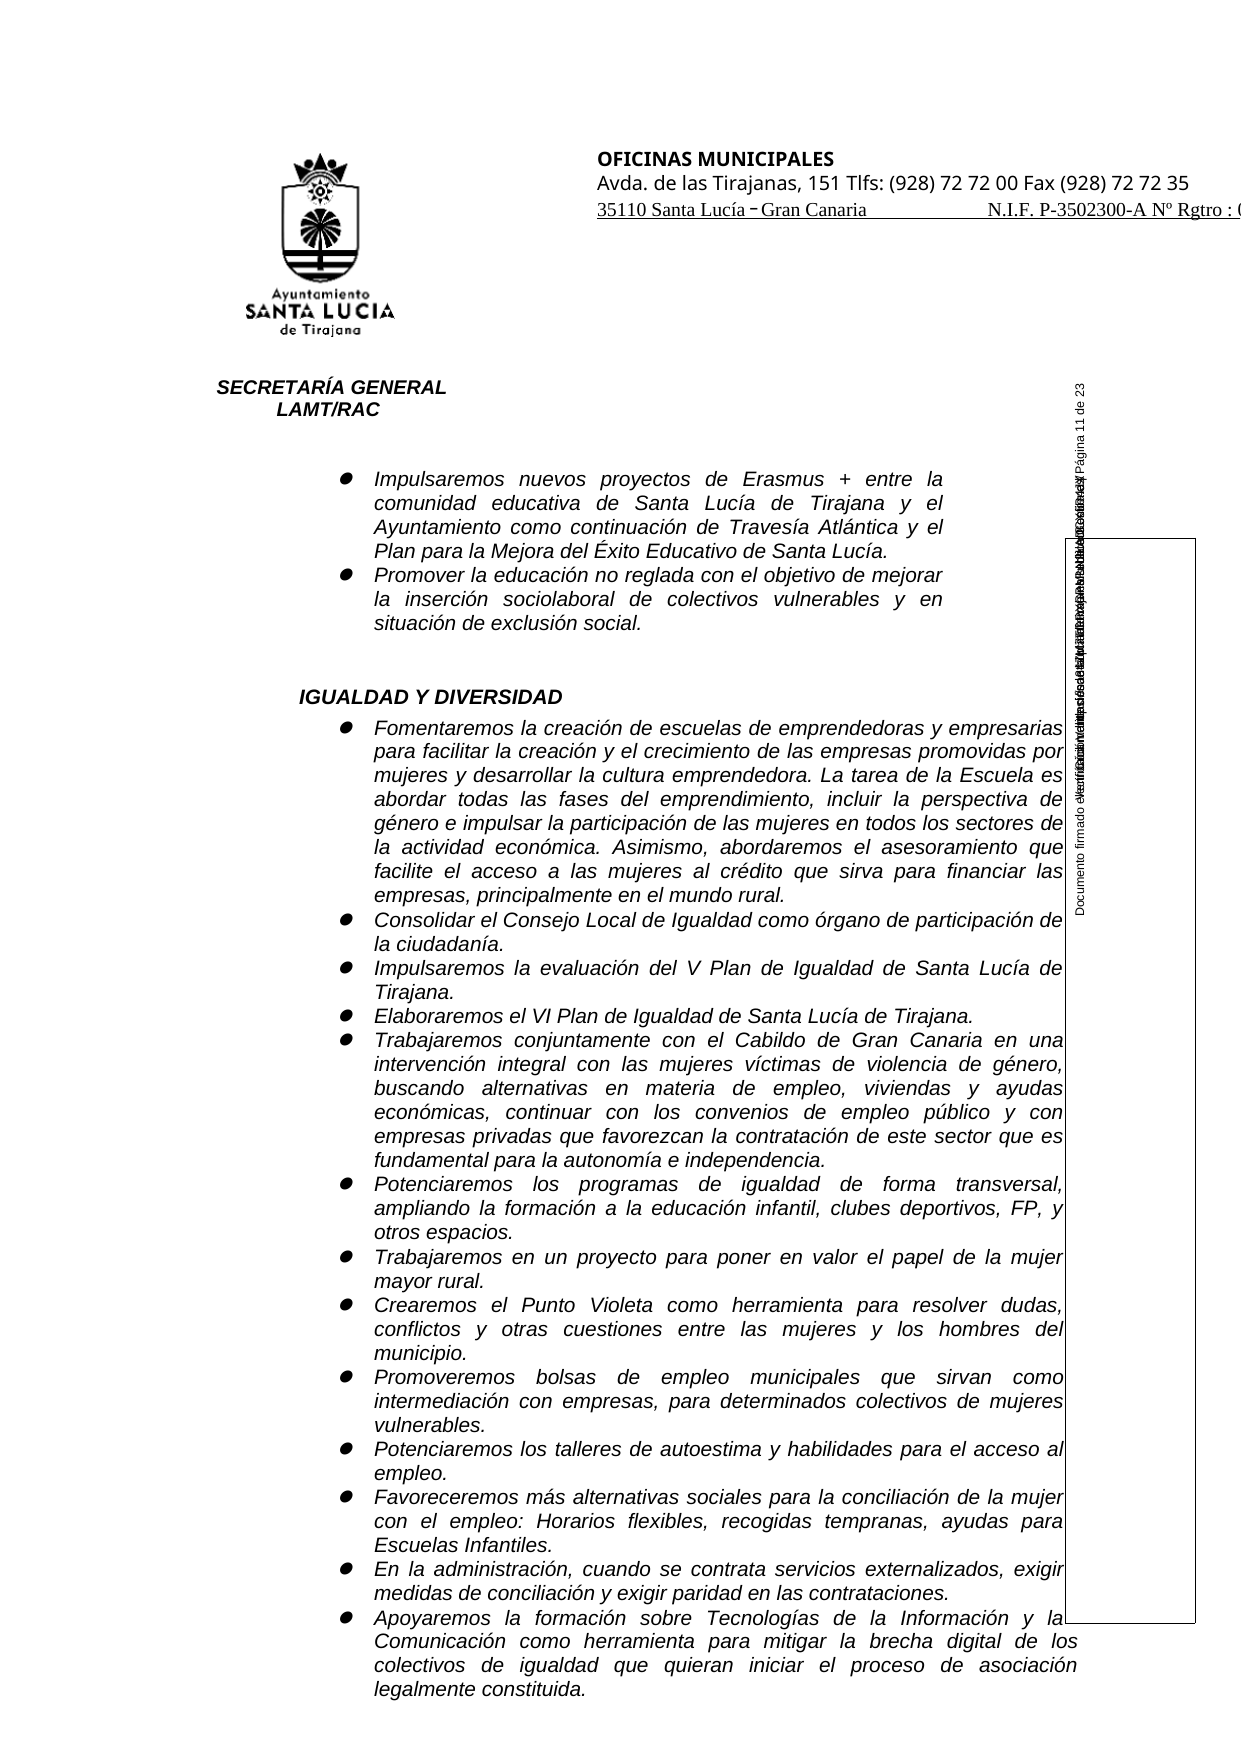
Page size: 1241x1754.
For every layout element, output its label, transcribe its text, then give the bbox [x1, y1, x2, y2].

list En la administración, cuando se contrata servicios externalizados, exigir medidas de conciliación y exigir paridad en las contrataciones. [336, 1558, 1079, 1606]
picture [245, 153, 395, 337]
list Promoveremos bolsas de empleo municipales que sirvan como intermediación con empresas, para determinados colectivos de mujeres vulnerables. [336, 1365, 1079, 1437]
list Promover la educación no reglada con el objetivo de mejorar la inserción sociolaboral de colectivos vulnerables y en situación de exclusión social. [336, 564, 944, 636]
list Potenciaremos los programas de igualdad de forma transversal, ampliando la formación a la educación infantil, clubes deportivos, FP, y otros espacios. [336, 1172, 1079, 1244]
list Trabajaremos conjuntamente con el Cabildo de Gran Canaria en una intervención integral con las mujeres víctimas de violencia de género, buscando alternativas en materia de empleo, viviendas y ayudas económicas, continuar con los convenios de empleo público y con empresas privadas que favorezcan la contratación de este sector que es fundamental para la autonomía e independencia. [336, 1029, 1079, 1172]
list Verificación: https://santaluciadetirajana.sedelectronica.es/ [1081, 632, 1195, 645]
text SECRETARÍA GENERAL LAMT/RAC [216, 376, 1079, 421]
list Impulsaremos nuevos proyectos de Erasmus + entre la comunidad educativa de Santa Lucía de Tirajana y el Ayuntamiento como continuación de Travesía Atlántica y el Plan para la Mejora del Éxito Educativo de Santa Lucía. [336, 467, 944, 563]
list Consolidar el Consejo Local de Igualdad como órgano de participación de la ciudadanía. [336, 908, 1079, 956]
text IGUALDAD Y DIVERSIDAD [299, 686, 1079, 709]
list Potenciaremos los talleres de autoestima y habilidades para el acceso al empleo. [336, 1437, 1079, 1485]
list Favoreceremos más alternativas sociales para la conciliación de la mujer con el empleo: Horarios flexibles, recogidas tempranas, ayudas para Escuelas Infantiles. [336, 1485, 1079, 1557]
table_header [216, 148, 394, 338]
list Fomentaremos la creación de escuelas de emprendedoras y empresarias para facilitar la creación y el crecimiento de las empresas promovidas por mujeres y desarrollar la cultura emprendedora. La tarea de la Escuela es abordar todas las fases del emprendimiento, incluir la perspectiva de género e impulsar la participación de las mujeres en todos los sectores de la actividad económica. Asimismo, abordaremos el asesoramiento que facilite el acceso a las mujeres al crédito que sirva para financiar las empresas, principalmente en el mundo rural. [336, 716, 1079, 907]
table_header OFICINAS MUNICIPALES Avda. de las Tirajanas, 151 Tlfs: (928) 72 72 00 Fax (928) 72 72 35 35110 Santa Lucía – Gran Canaria N.I.F. P-3502300-A Nº Rgtro : 01350228 [394, 148, 1240, 338]
list Trabajaremos en un proyecto para poner en valor el papel de la mujer mayor rural. [336, 1245, 1079, 1293]
list Elaboraremos el VI Plan de Igualdad de Santa Lucía de Tirajana. [336, 1004, 1079, 1028]
list Crearemos el Punto Violeta como herramienta para resolver dudas, conflictos y otras cuestiones entre las mujeres y los hombres del municipio. [336, 1293, 1079, 1365]
list Cód. Validación: 34ZM7TGRXGPMLN2LADCX5P4JX [1084, 620, 1195, 630]
list Apoyaremos la formación sobre Tecnologías de la Información y la Comunicación como herramienta para mitigar la brecha digital de los colectivos de igualdad que quieran iniciar el proceso de asociación legalmente constituida. [336, 1606, 1079, 1702]
list Impulsaremos la evaluación del V Plan de Igualdad de Santa Lucía de Tirajana. [336, 956, 1079, 1004]
